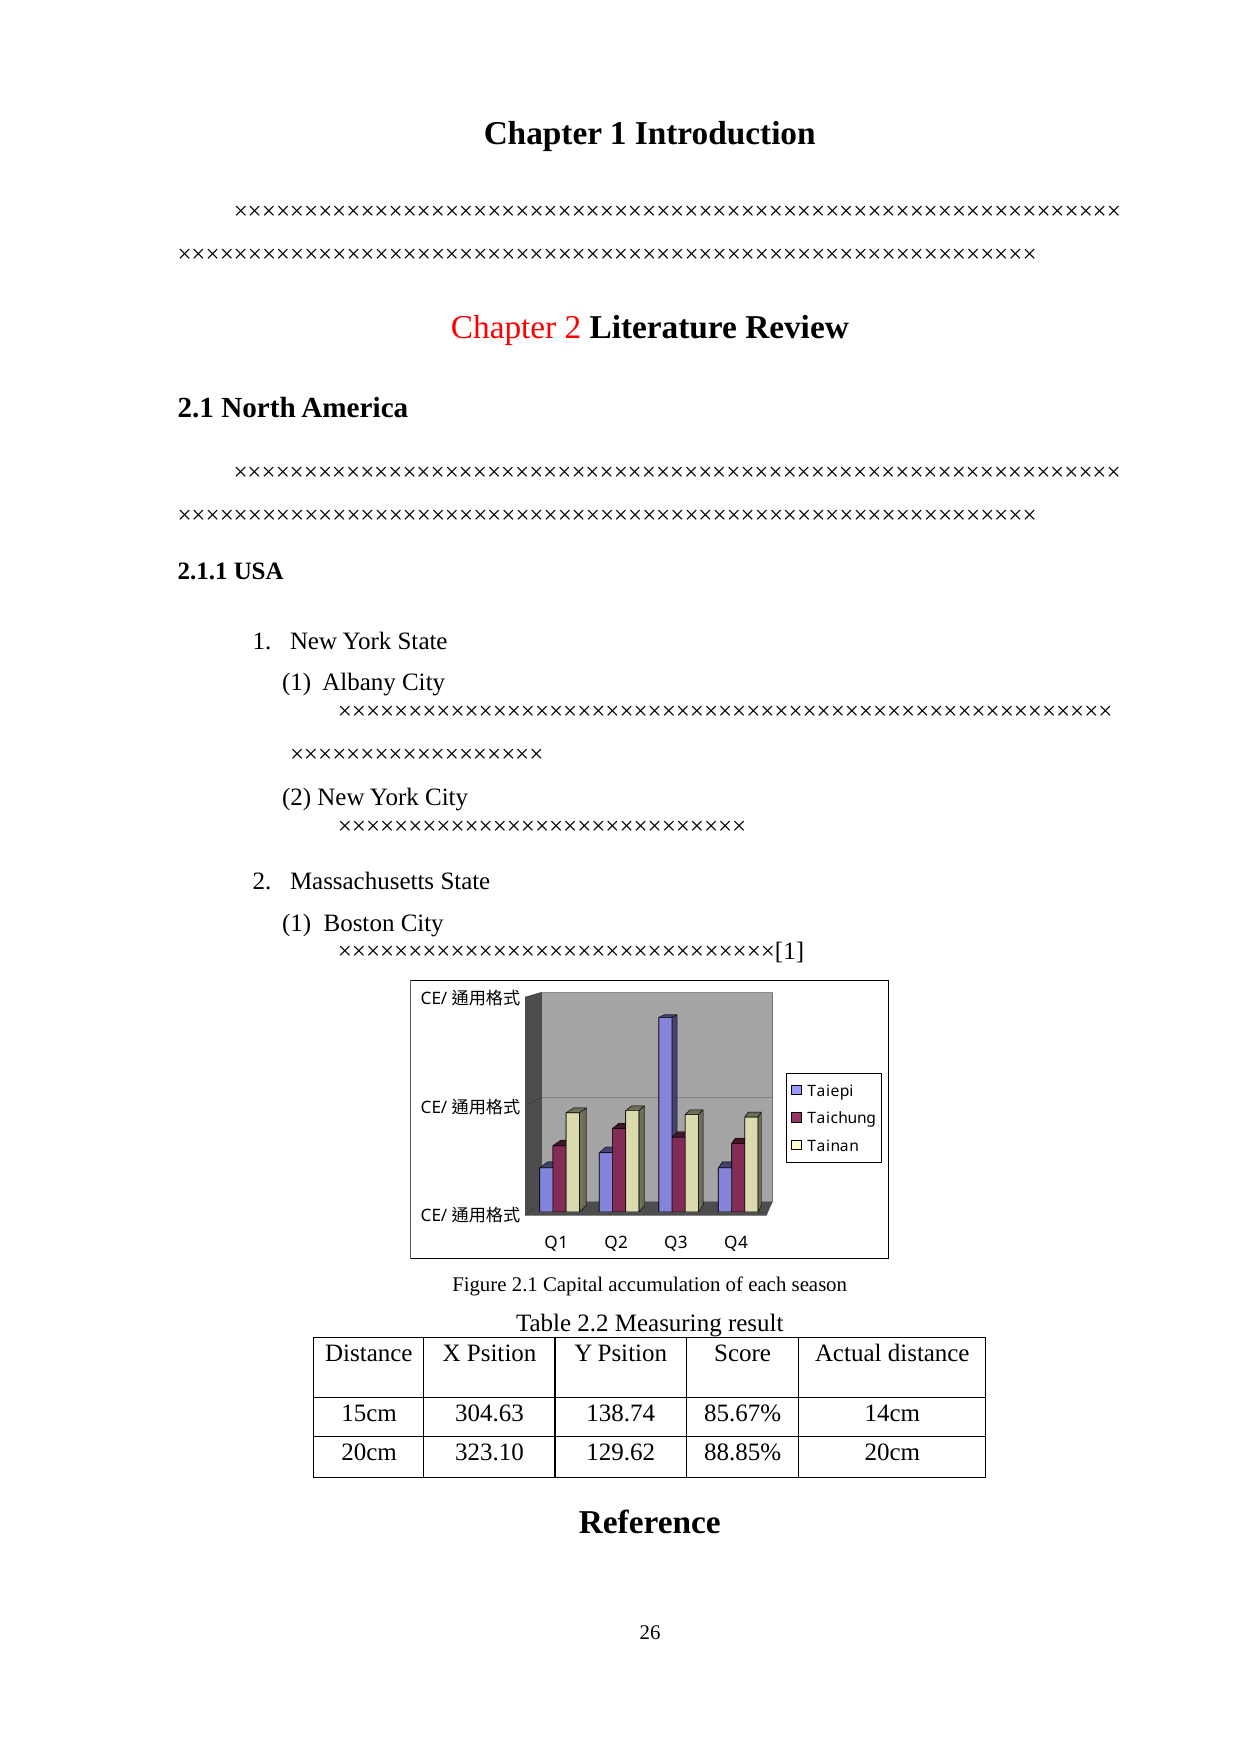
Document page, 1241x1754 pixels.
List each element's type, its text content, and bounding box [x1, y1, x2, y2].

table_cell 15cm [314, 1398, 423, 1436]
table_cell 304.63 [424, 1398, 554, 1436]
text ××××××××××××××××××××××××××××× [290, 811, 1122, 839]
subtitle (1) Boston City [252, 908, 1122, 936]
subtitle 2.1 North America [177, 390, 1122, 423]
subtitle Massachusetts State [252, 866, 1122, 895]
subtitle 2.1.1 USA [177, 556, 1122, 584]
table_header Score [687, 1338, 798, 1397]
table_header Y Psition [556, 1338, 686, 1397]
table_header X Psition [424, 1338, 554, 1397]
subtitle Chapter 2 Literature Review [177, 307, 1122, 346]
table_cell 85.67% [687, 1398, 798, 1436]
table_header Actual distance [799, 1338, 985, 1397]
table_cell 20cm [799, 1437, 985, 1477]
table_cell 20cm [314, 1437, 423, 1477]
subtitle (2) New York City [252, 782, 1122, 811]
text Figure 2.1 Capital accumulation of each season [177, 1272, 1122, 1296]
text ×××××××××××××××××××××××××××××××××××××××××××××××××××××××××××××××××××××××××××××××××××××××××××××××××××××××××××××××××××××××××××× [177, 457, 1122, 529]
text ×××××××××××××××××××××××××××××××××××××××××××××××××××××××××××××××××××××××××××××××××××××××××××××××××××××××××××××××××××××××××××× [177, 196, 1122, 268]
table_cell 14cm [799, 1398, 985, 1436]
table_header Distance [314, 1338, 423, 1397]
subtitle Chapter 1 Introduction [177, 114, 1122, 152]
text Table 2.2 Measuring result [177, 1308, 1122, 1337]
table_cell 129.62 [556, 1437, 686, 1477]
table_cell 323.10 [424, 1437, 554, 1477]
text ×××××××××××××××××××××××××××××××[1] [290, 936, 1122, 965]
subtitle New York State [252, 626, 1122, 654]
table_cell 88.85% [687, 1437, 798, 1477]
subtitle Reference [177, 1503, 1122, 1541]
table_cell 138.74 [556, 1398, 686, 1436]
subtitle (1) Albany City [252, 667, 1122, 696]
text ××××××××××××××××××××××××××××××××××××××××××××××××××××××××××××××××××××××××× [290, 696, 1122, 768]
